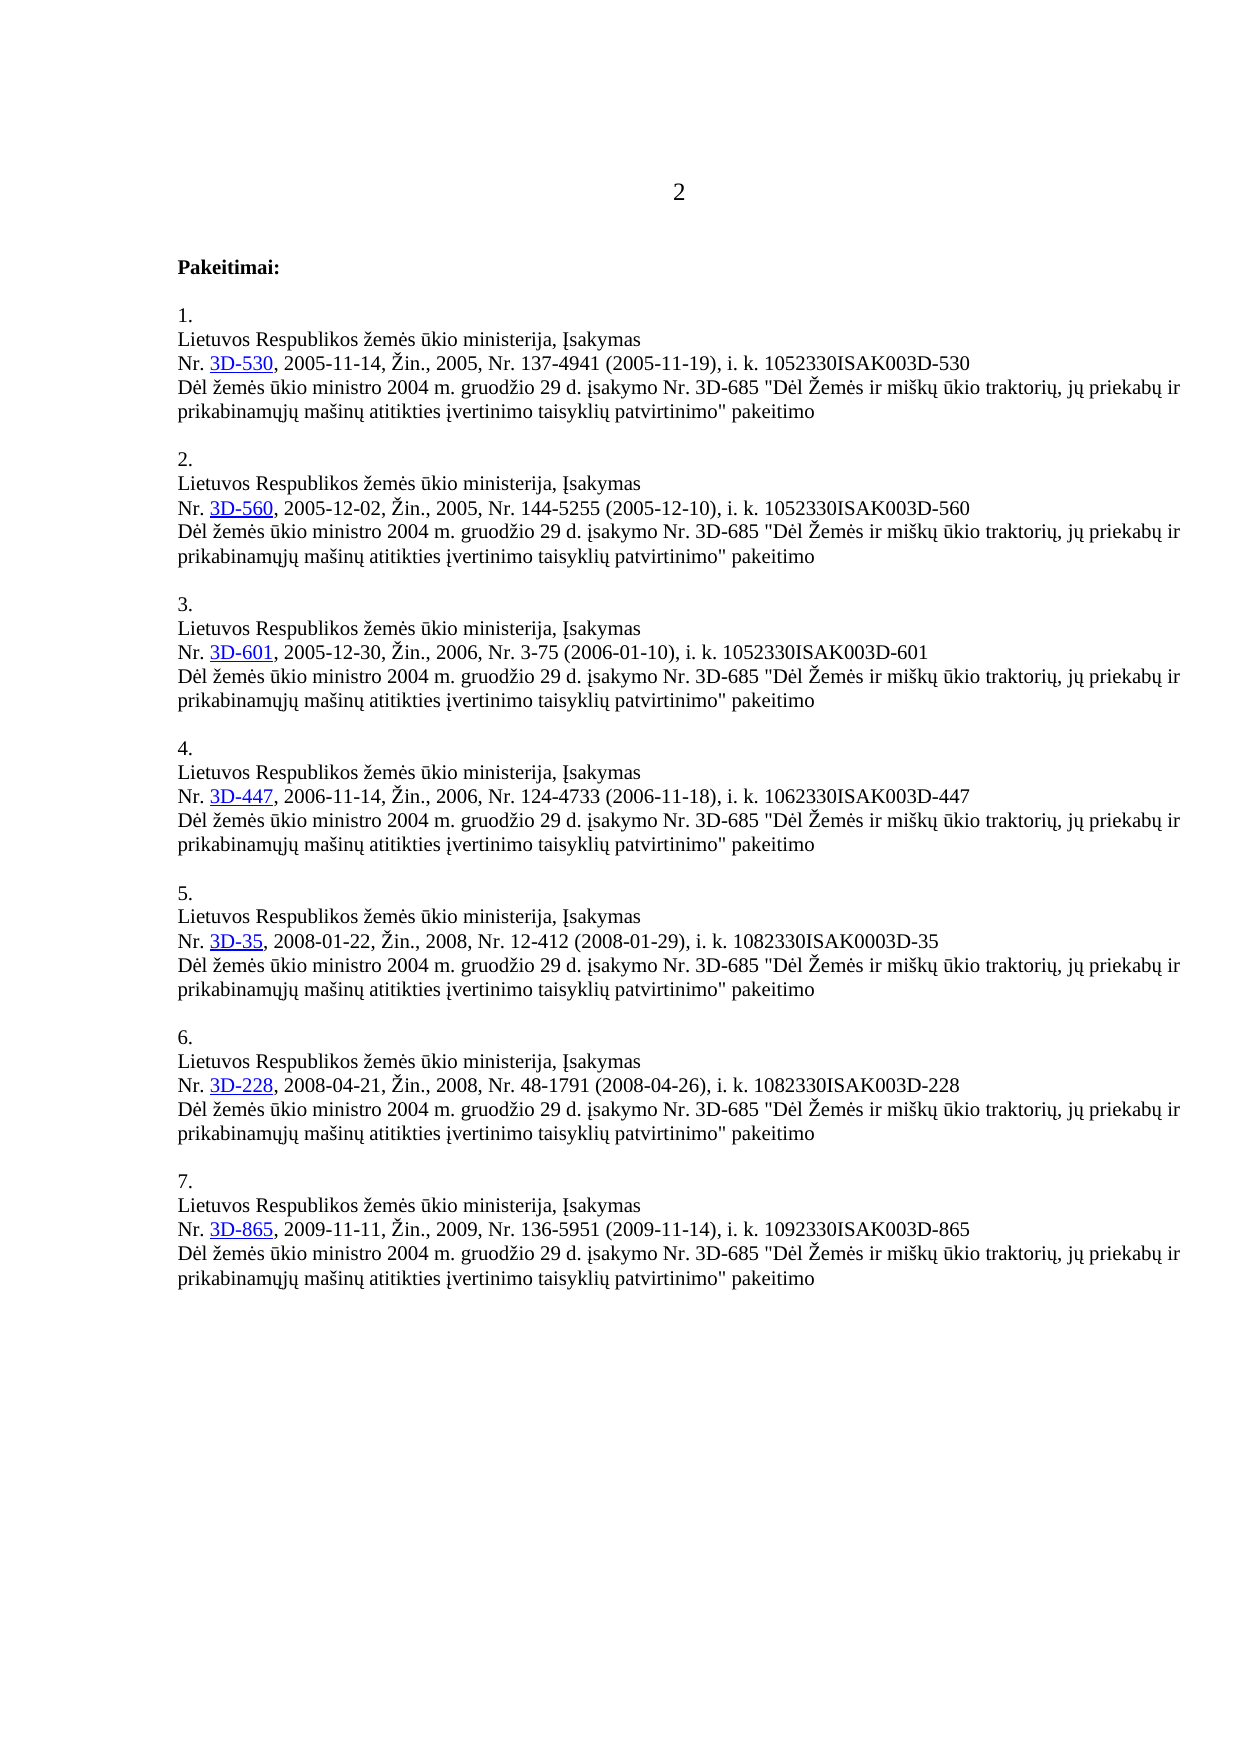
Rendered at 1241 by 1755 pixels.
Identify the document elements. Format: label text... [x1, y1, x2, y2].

text Lietuvos Respublikos žemės ūkio ministerija, Įsakymas [177, 904, 1181, 928]
text Dėl žemės ūkio ministro 2004 m. gruodžio 29 d. įsakymo Nr. 3D-685 "Dėl Žemės ir miškų ūkio traktorių, jų priekabų ir prikabinamųjų mašinų atitikties įvertinimo taisyklių patvirtinimo" pakeitimo [177, 953, 1181, 1001]
text Lietuvos Respublikos žemės ūkio ministerija, Įsakymas [177, 471, 1181, 495]
text 3. [177, 592, 1181, 616]
text Pakeitimai: [177, 255, 1181, 279]
text Dėl žemės ūkio ministro 2004 m. gruodžio 29 d. įsakymo Nr. 3D-685 "Dėl Žemės ir miškų ūkio traktorių, jų priekabų ir prikabinamųjų mašinų atitikties įvertinimo taisyklių patvirtinimo" pakeitimo [177, 1097, 1181, 1145]
text Lietuvos Respublikos žemės ūkio ministerija, Įsakymas [177, 1049, 1181, 1073]
text 1. [177, 303, 1181, 327]
text Dėl žemės ūkio ministro 2004 m. gruodžio 29 d. įsakymo Nr. 3D-685 "Dėl Žemės ir miškų ūkio traktorių, jų priekabų ir prikabinamųjų mašinų atitikties įvertinimo taisyklių patvirtinimo" pakeitimo [177, 808, 1181, 856]
text Nr. 3D-601, 2005-12-30, Žin., 2006, Nr. 3-75 (2006-01-10), i. k. 1052330ISAK003D-601 [177, 640, 1181, 664]
text Dėl žemės ūkio ministro 2004 m. gruodžio 29 d. įsakymo Nr. 3D-685 "Dėl Žemės ir miškų ūkio traktorių, jų priekabų ir prikabinamųjų mašinų atitikties įvertinimo taisyklių patvirtinimo" pakeitimo [177, 1241, 1181, 1289]
text 2. [177, 447, 1181, 471]
text Nr. 3D-447, 2006-11-14, Žin., 2006, Nr. 124-4733 (2006-11-18), i. k. 1062330ISAK003D-447 [177, 784, 1181, 808]
text 6. [177, 1025, 1181, 1049]
text Dėl žemės ūkio ministro 2004 m. gruodžio 29 d. įsakymo Nr. 3D-685 "Dėl Žemės ir miškų ūkio traktorių, jų priekabų ir prikabinamųjų mašinų atitikties įvertinimo taisyklių patvirtinimo" pakeitimo [177, 664, 1181, 712]
text 7. [177, 1169, 1181, 1193]
text Dėl žemės ūkio ministro 2004 m. gruodžio 29 d. įsakymo Nr. 3D-685 "Dėl Žemės ir miškų ūkio traktorių, jų priekabų ir prikabinamųjų mašinų atitikties įvertinimo taisyklių patvirtinimo" pakeitimo [177, 375, 1181, 423]
text Nr. 3D-35, 2008-01-22, Žin., 2008, Nr. 12-412 (2008-01-29), i. k. 1082330ISAK0003D-35 [177, 928, 1181, 953]
text Nr. 3D-865, 2009-11-11, Žin., 2009, Nr. 136-5951 (2009-11-14), i. k. 1092330ISAK003D-865 [177, 1217, 1181, 1241]
text 5. [177, 880, 1181, 904]
text Dėl žemės ūkio ministro 2004 m. gruodžio 29 d. įsakymo Nr. 3D-685 "Dėl Žemės ir miškų ūkio traktorių, jų priekabų ir prikabinamųjų mašinų atitikties įvertinimo taisyklių patvirtinimo" pakeitimo [177, 519, 1181, 568]
text Lietuvos Respublikos žemės ūkio ministerija, Įsakymas [177, 327, 1181, 351]
text Lietuvos Respublikos žemės ūkio ministerija, Įsakymas [177, 1193, 1181, 1217]
text Lietuvos Respublikos žemės ūkio ministerija, Įsakymas [177, 616, 1181, 640]
text Nr. 3D-228, 2008-04-21, Žin., 2008, Nr. 48-1791 (2008-04-26), i. k. 1082330ISAK003D-228 [177, 1073, 1181, 1097]
text 4. [177, 736, 1181, 760]
text Nr. 3D-560, 2005-12-02, Žin., 2005, Nr. 144-5255 (2005-12-10), i. k. 1052330ISAK003D-560 [177, 495, 1181, 519]
text Lietuvos Respublikos žemės ūkio ministerija, Įsakymas [177, 760, 1181, 784]
text Nr. 3D-530, 2005-11-14, Žin., 2005, Nr. 137-4941 (2005-11-19), i. k. 1052330ISAK003D-530 [177, 351, 1181, 375]
